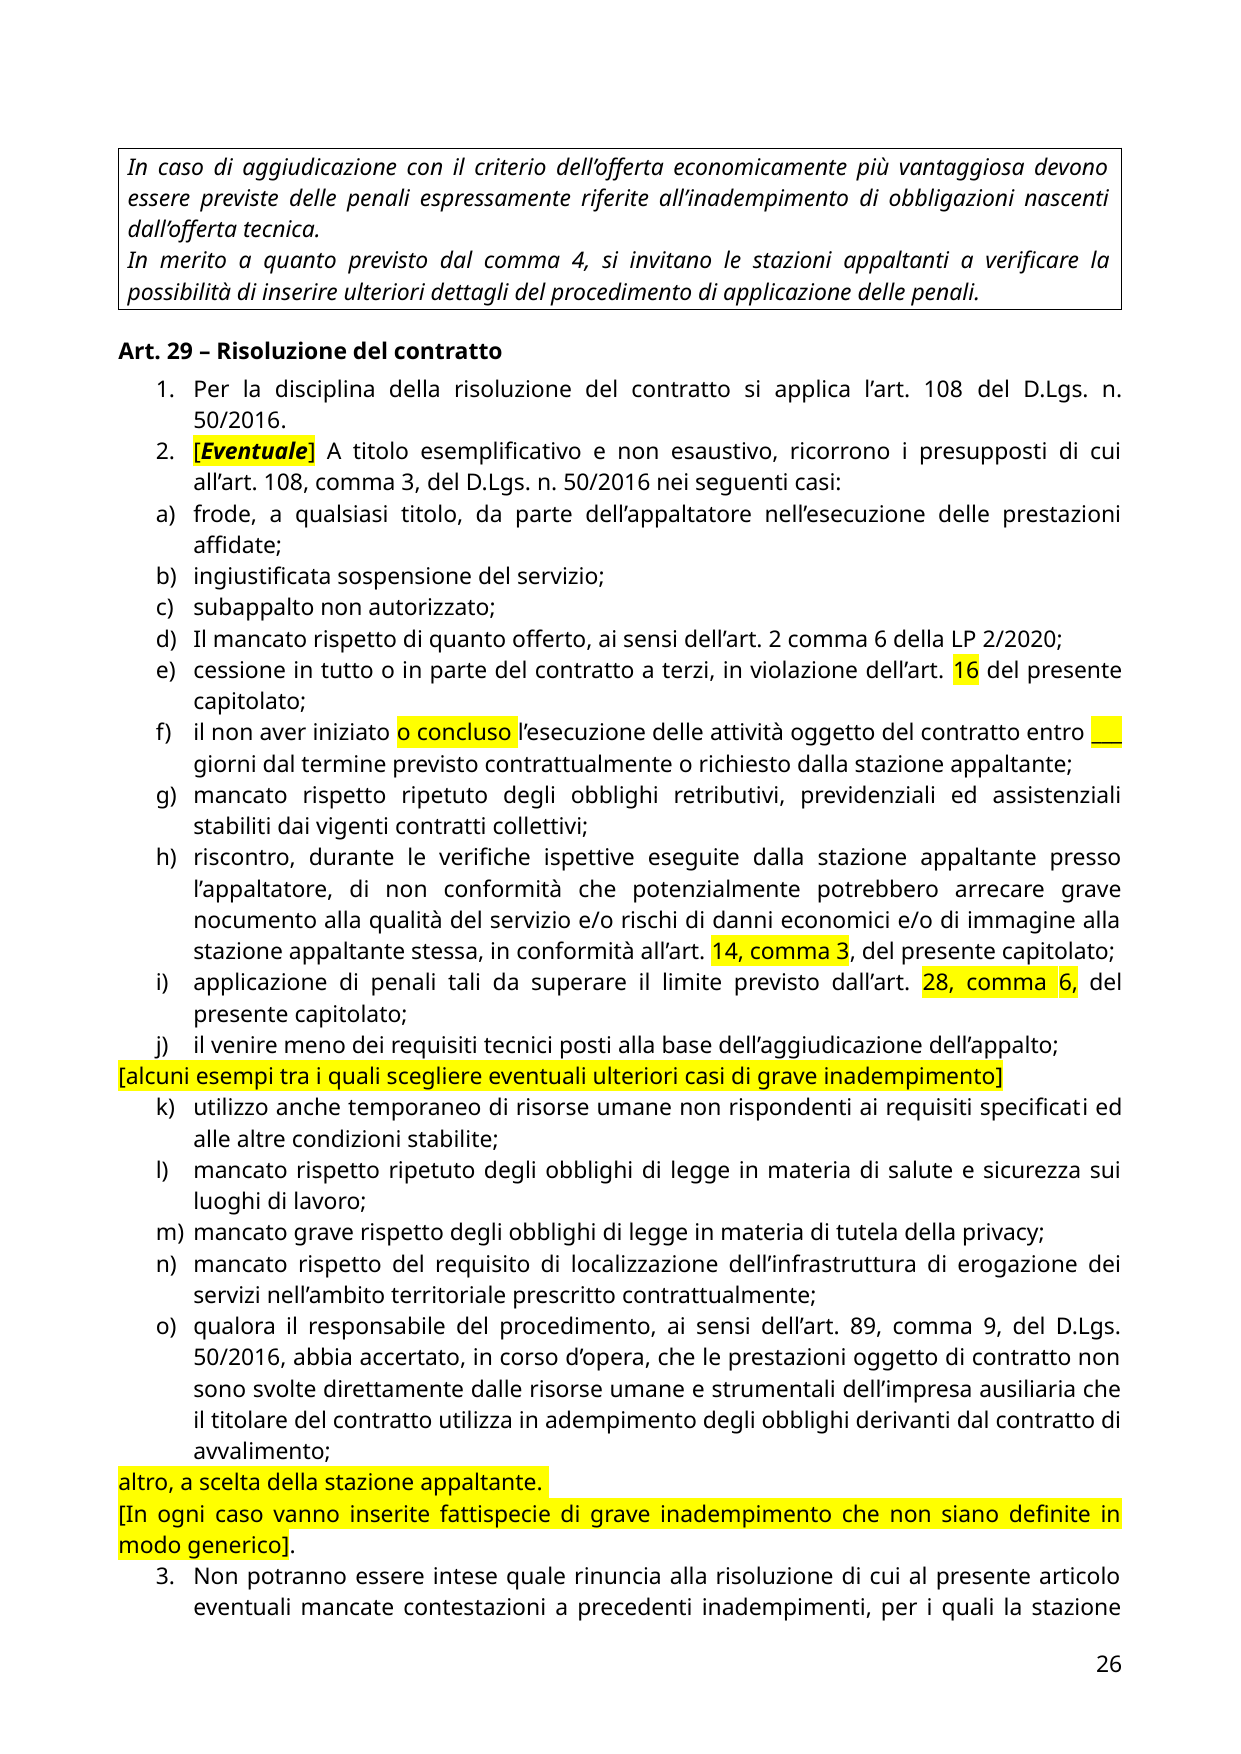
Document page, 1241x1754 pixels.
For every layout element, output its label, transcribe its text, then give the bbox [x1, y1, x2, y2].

list qualora il responsabile del procedimento, ai sensi dell’art. 89, comma 9, del D.Lgs. 50/2016, abbia accertato, in corso d’opera, che le prestazioni oggetto di contratto non sono svolte direttamente dalle risorse umane e strumentali dell’impresa ausiliaria che il titolare del contratto utilizza in adempimento degli obblighi derivanti dal contratto di avvalimento; [156, 1310, 1122, 1466]
list riscontro, durante le verifiche ispettive eseguite dalla stazione appaltante presso l’appaltatore, di non conformità che potenzialmente potrebbero arrecare grave nocumento alla qualità del servizio e/o rischi di danni economici e/o di immagine alla stazione appaltante stessa, in conformità all’art. 14, comma 3, del presente capitolato; [156, 841, 1122, 966]
list mancato rispetto ripetuto degli obblighi retributivi, previdenziali ed assistenziali stabiliti dai vigenti contratti collettivi; [156, 779, 1122, 841]
subtitle Art. 29 – Risoluzione del contratto [118, 335, 1122, 366]
list il venire meno dei requisiti tecnici posti alla base dell’aggiudicazione dell’appalto; [156, 1029, 1122, 1060]
list applicazione di penali tali da superare il limite previsto dall’art. 28, comma 6, del presente capitolato; [156, 966, 1122, 1029]
list mancato grave rispetto degli obblighi di legge in materia di tutela della privacy; [156, 1216, 1122, 1248]
list [In ogni caso vanno inserite fattispecie di grave inadempimento che non siano definite in modo generico]. [118, 1498, 1122, 1560]
list cessione in tutto o in parte del contratto a terzi, in violazione dell’art. 16 del presente capitolato; [156, 654, 1122, 716]
list Il mancato rispetto di quanto offerto, ai sensi dell’art. 2 comma 6 della LP 2/2020; [156, 623, 1122, 654]
text In caso di aggiudicazione con il criterio dell’offerta economicamente più vantaggiosa devono essere previste delle penali espressamente riferite all’inadempimento di obbligazioni nascenti dall’offerta tecnica. [119, 149, 1121, 241]
list ingiustificata sospensione del servizio; [156, 560, 1122, 591]
list il non aver iniziato o concluso l’esecuzione delle attività oggetto del contratto entro ___ giorni dal termine previsto contrattualmente o richiesto dalla stazione appaltante; [156, 716, 1122, 779]
list mancato rispetto del requisito di localizzazione dell’infrastruttura di erogazione dei servizi nell’ambito territoriale prescritto contrattualmente; [156, 1248, 1122, 1310]
list mancato rispetto ripetuto degli obblighi di legge in materia di salute e sicurezza sui luoghi di lavoro; [156, 1154, 1122, 1216]
text In merito a quanto previsto dal comma 4, si invitano le stazioni appaltanti a verificare la possibilità di inserire ulteriori dettagli del procedimento di applicazione delle penali. [119, 241, 1121, 309]
list Non potranno essere intese quale rinuncia alla risoluzione di cui al presente articolo eventuali mancate contestazioni a precedenti inadempimenti, per i quali la stazione [156, 1560, 1122, 1623]
list Per la disciplina della risoluzione del contratto si applica l’art. 108 del D.Lgs. n. 50/2016. [156, 373, 1122, 435]
list [Eventuale] A titolo esemplificativo e non esaustivo, ricorrono i presupposti di cui all’art. 108, comma 3, del D.Lgs. n. 50/2016 nei seguenti casi: [156, 435, 1122, 498]
list [alcuni esempi tra i quali scegliere eventuali ulteriori casi di grave inadempimento] [118, 1060, 1122, 1091]
list utilizzo anche temporaneo di risorse umane non rispondenti ai requisiti specificati ed alle altre condizioni stabilite; [156, 1091, 1122, 1154]
list frode, a qualsiasi titolo, da parte dell’appaltatore nell’esecuzione delle prestazioni affidate; [156, 498, 1122, 560]
list subappalto non autorizzato; [156, 591, 1122, 623]
